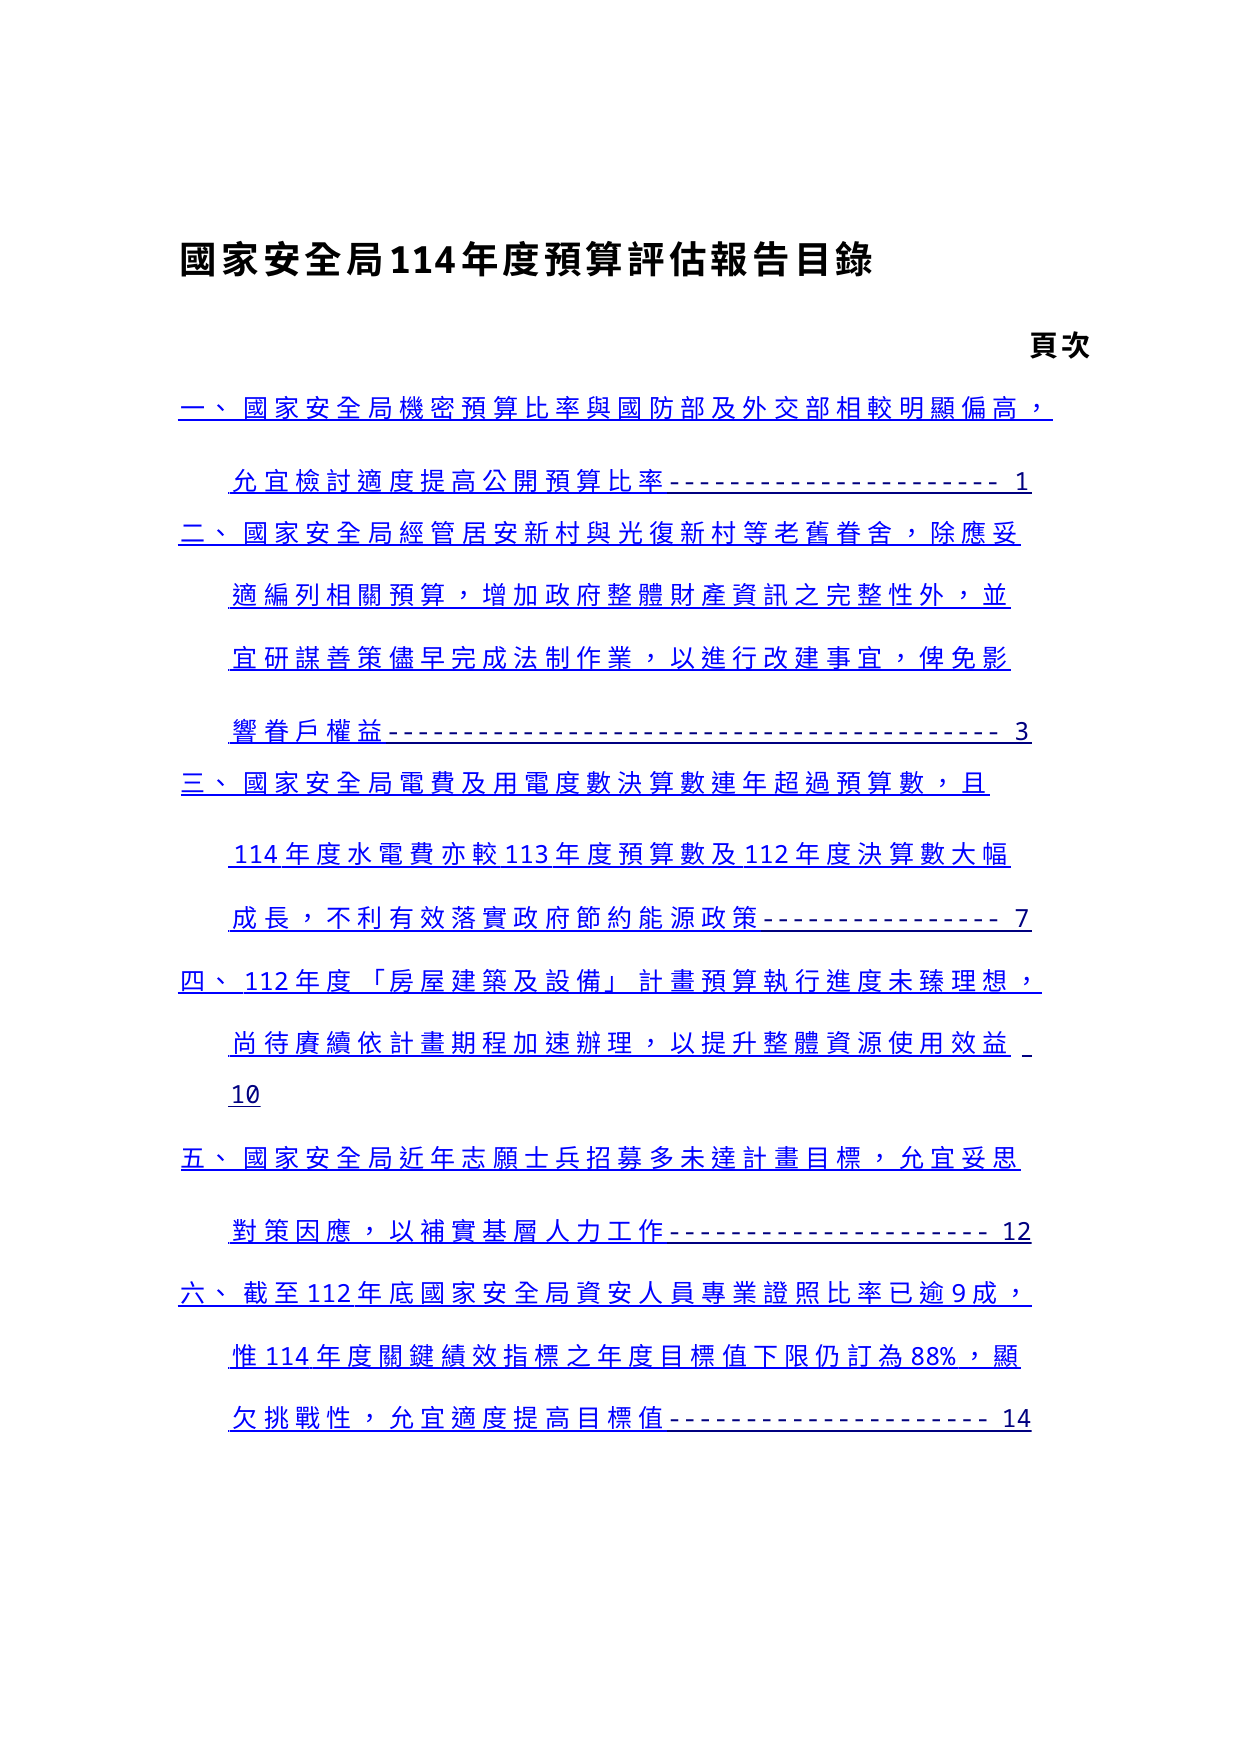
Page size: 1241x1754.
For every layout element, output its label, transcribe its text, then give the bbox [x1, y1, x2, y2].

text 二、國家安全局經管居安新村與光復新村等老舊眷舍，除應妥適編列相關預算，增加政府整體財產資訊之完整性外，並宜研謀善策儘早完成法制作業，以進行改建事宜，俾免影響眷戶權益 3 [177, 490, 1032, 740]
text 頁次 [236, 302, 1091, 365]
text 一、國家安全局機密預算比率與國防部及外交部相較明顯偏高，允宜檢討適度提高公開預算比率 1 [177, 365, 1032, 419]
text 三、國家安全局電費及用電度數決算數連年超過預算數，且114年度水電費亦較113年度預算數及112年度決算數大幅成長，不利有效落實政府節約能源政策 7 [177, 740, 1032, 927]
text 五、國家安全局近年志願士兵招募多未達計畫目標，允宜妥思對策因應，以補實基層人力工作 12 [177, 1115, 1032, 1240]
text 惟114年度關鍵績效指標之年度目標值下限仍訂為88%，顯欠挑戰性，允宜適度提高目標值 14 [177, 1306, 1032, 1427]
text 六、截至112年底國家安全局資安人員專業證照比率已逾9成， [177, 1240, 1032, 1305]
text 一、國家安全局機密預算比率與國防部及外交部相較明顯偏高，允宜檢討適度提高公開預算比率 1 [177, 420, 1032, 490]
text 國家安全局114年度預算評估報告目錄 [177, 177, 1063, 302]
text 四、112年度「房屋建築及設備」計畫預算執行進度未臻理想，尚待賡續依計畫期程加速辦理，以提升整體資源使用效益 10 [177, 993, 1032, 1115]
text 四、112年度「房屋建築及設備」計畫預算執行進度未臻理想，尚待賡續依計畫期程加速辦理，以提升整體資源使用效益 10 [177, 927, 1032, 992]
